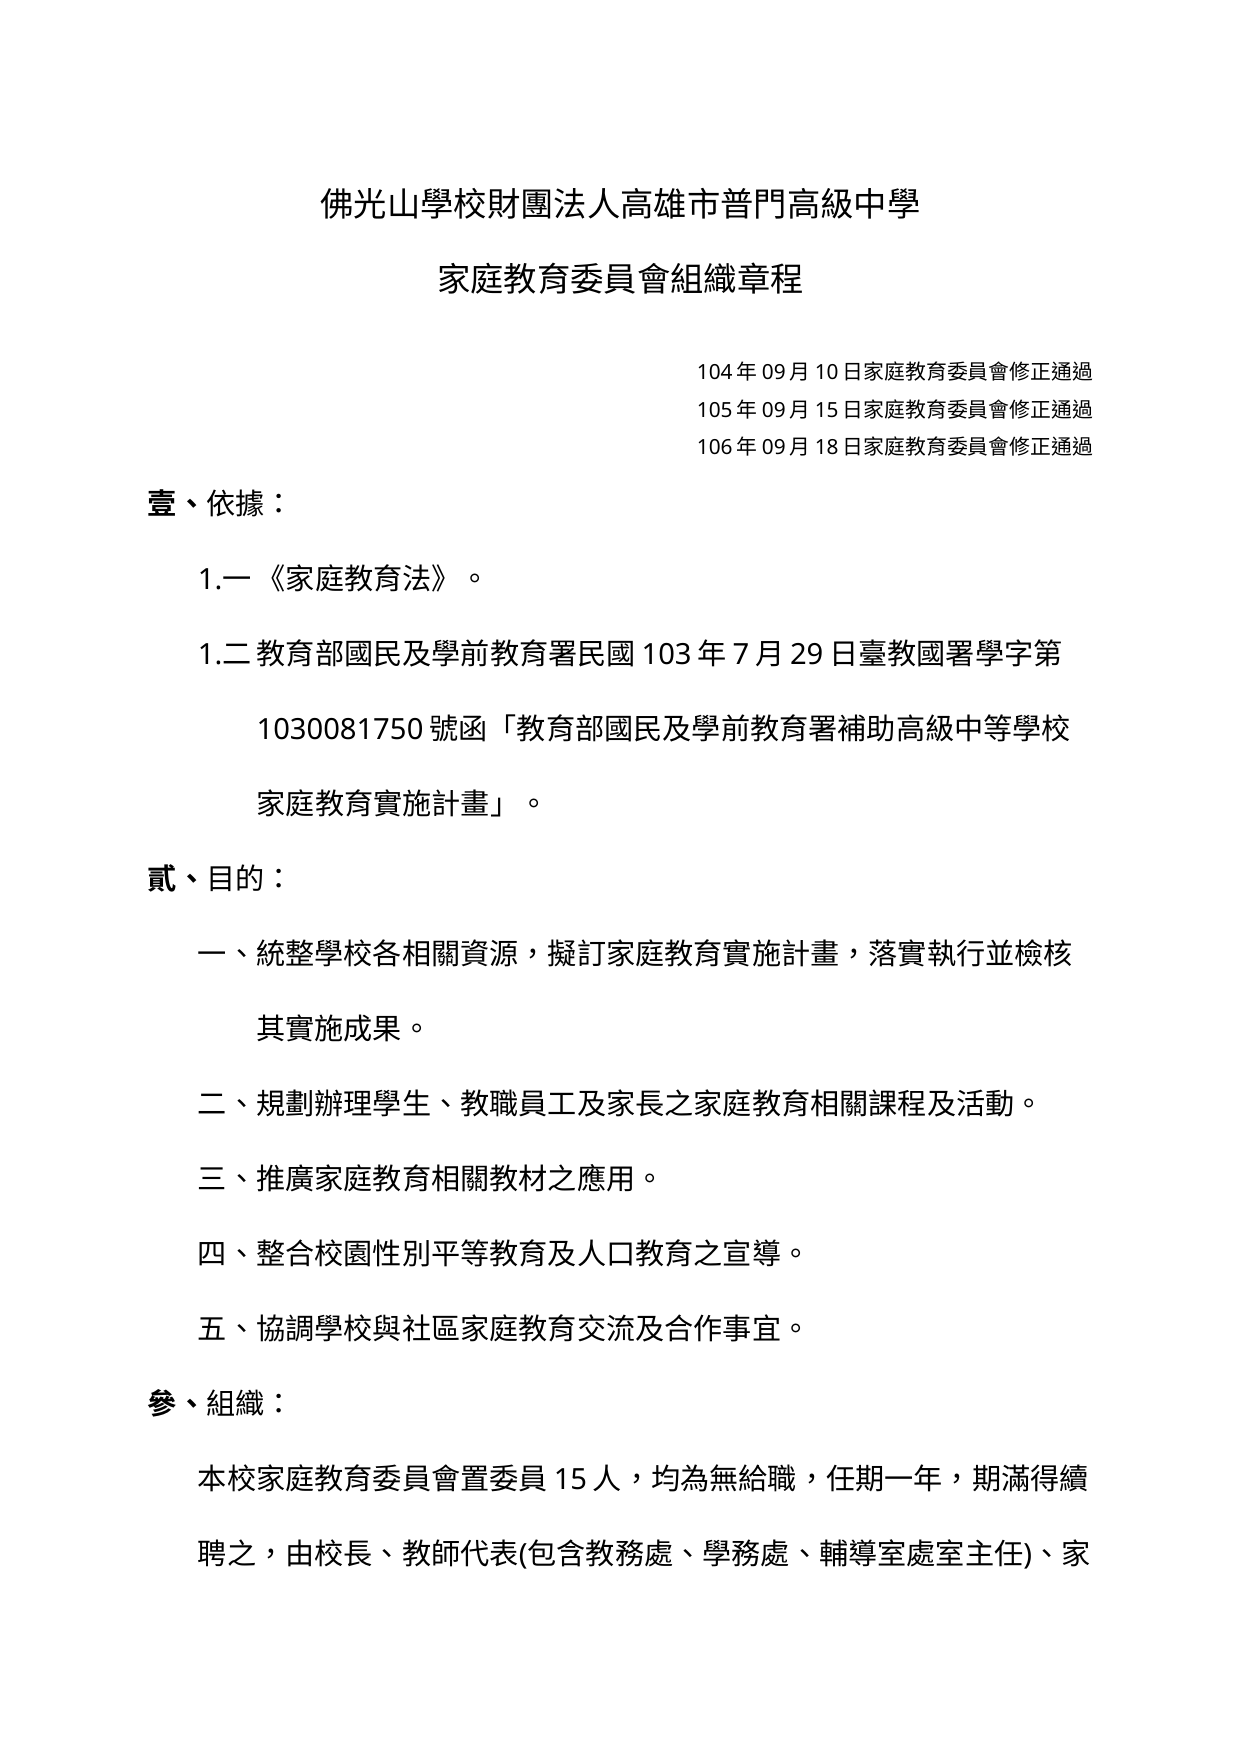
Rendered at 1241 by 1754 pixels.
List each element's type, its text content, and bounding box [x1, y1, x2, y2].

text 本校家庭教育委員會置委員15人，均為無給職，任期一年，期滿得續聘之，由校長、教師代表(包含教務處、學務處、輔導室處室主任)、家長(原住民或身心障礙或低收入戶或新移民學生家長代表至少1人)組成、社會專業人士。主任委員由校長兼任之，其中單一性別委員不得低於委員總數三分之一以上，家長代表應 占委員總數三分之一以上，由輔導室負責相關行政業務。 [198, 1439, 1092, 1589]
text 參、組織： [148, 1364, 1092, 1439]
text 佛光山學校財團法人高雄市普門高級中學 [148, 164, 1092, 239]
text 五、協調學校與社區家庭教育交流及合作事宜。 [198, 1289, 1092, 1364]
text 貳、目的： [148, 839, 1092, 914]
text 四、整合校園性別平等教育及人口教育之宣導。 [198, 1214, 1092, 1289]
text 壹、依據： [148, 464, 1092, 539]
text 一、統整學校各相關資源，擬訂家庭教育實施計畫，落實執行並檢核其實施成果。 [198, 914, 1092, 1064]
text 106年09月18日家庭教育委員會修正通過 [148, 427, 1092, 464]
list 《家庭教育法》。 [198, 539, 1092, 614]
text 三、推廣家庭教育相關教材之應用。 [198, 1139, 1092, 1214]
list 教育部國民及學前教育署民國103年7月29日臺教國署學字第1030081750號函「教育部國民及學前教育署補助高級中等學校家庭教育實施計畫」。 [198, 614, 1092, 839]
text 家庭教育委員會組織章程 [148, 239, 1092, 314]
text 105年09月15日家庭教育委員會修正通過 [148, 389, 1092, 427]
text 104年09月10日家庭教育委員會修正通過 [148, 352, 1092, 389]
text 二、規劃辦理學生、教職員工及家長之家庭教育相關課程及活動。 [198, 1064, 1092, 1139]
